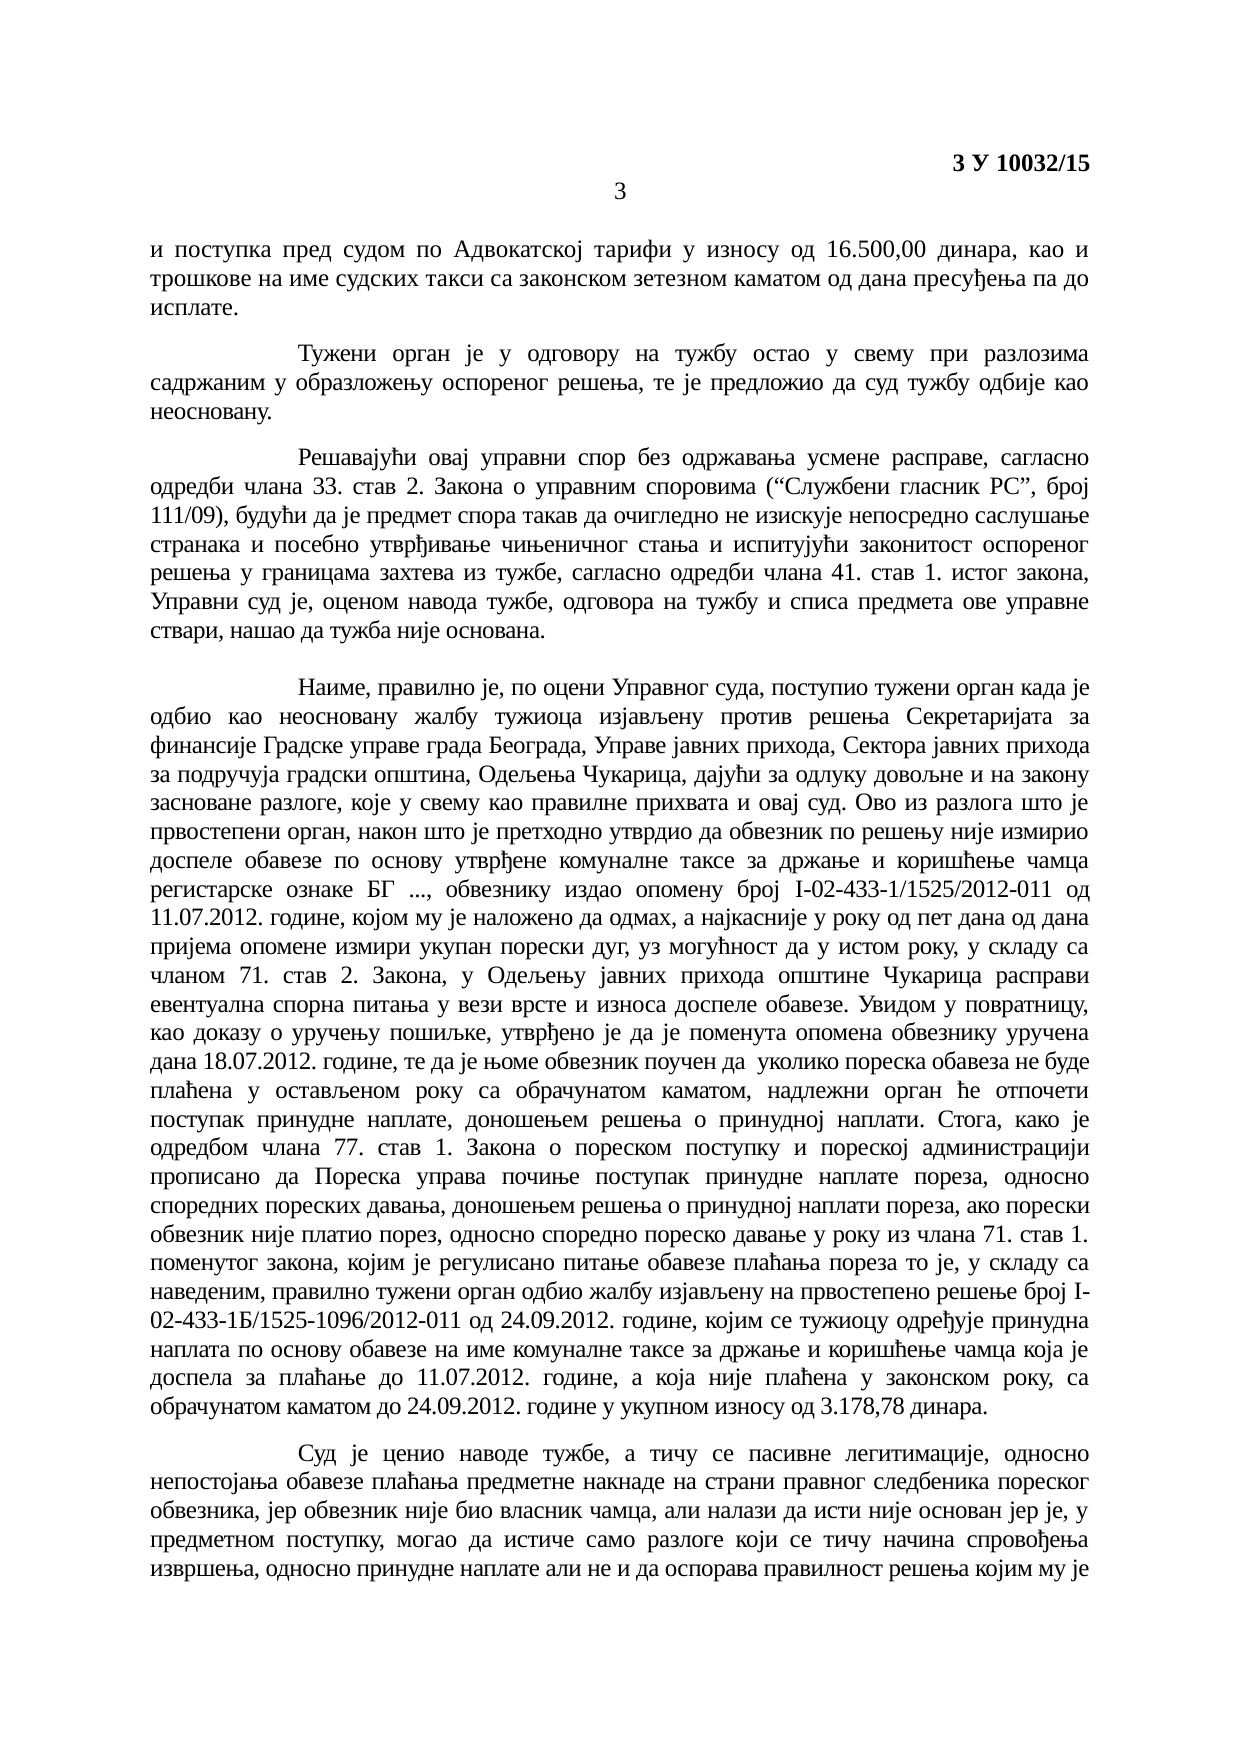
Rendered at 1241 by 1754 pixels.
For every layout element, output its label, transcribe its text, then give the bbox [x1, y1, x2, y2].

text Суд је ценио наводе тужбе, а тичу се пасивне легитимације, односно непостојања обавезе плаћања предметне накнаде на страни правног следбеника пореског обвезника, јер обвезник није био власник чамца, али налази да исти није основан јер је, у предметном поступку, могао да истиче само разлоге који се тичу начина спровођења извршења, односно принудне наплате али не и да оспорава правилност решења којим му је [150, 1438, 1090, 1581]
text Тужени орган је у одговору на тужбу остао у свему при разлозима садржаним у образложењу оспореног решења, те је предложио да суд тужбу одбије као неосновану. [150, 338, 1090, 425]
text и поступка пред судом по Адвокатској тарифи у износу од 16.500,00 динара, као и трошкове на име судских такси са законском зетезном каматом од дана пресуђења па до исплате. [150, 234, 1090, 321]
text Решавајући овај управни спор без одржавања усмене расправе, сагласно одредби члана 33. став 2. Закона о управним споровима (“Службени гласник РС”, број 111/09), будући да је предмет спора такав да очигледно не изискује непосредно саслушање странака и посебно утврђивање чињеничног стања и испитујући законитост оспореног решења у границама захтева из тужбе, сагласно одредби члана 41. став 1. истог закона, Управни суд је, оценом навода тужбе, одговора на тужбу и списа предмета ове управне ствари, нашао да тужба није основана. [150, 442, 1090, 644]
text Наиме, правилно је, по оцени Управног суда, поступио тужени орган када је одбио као неосновану жалбу тужиоца изјављену против решења Секретаријата за финансије Градске управе града Београда, Управе јавних прихода, Сектора јавних прихода за подручуја градски општина, Одељења Чукарица, дајући за одлуку довољне и на закону засноване разлоге, које у свему као правилне прихвата и овај суд. Ово из разлога што је првостепени орган, након што је претходно утврдио да обвезник по решењу није измирио доспеле обавезе по основу утврђене комуналне таксе за држање и коришћење чамца регистарске ознаке БГ ..., обвезнику издао опомену број I-02-433-1/1525/2012-011 од 11.07.2012. године, којом му је наложено да одмах, а најкасније у року од пет дана од дана пријема опомене измири укупан порески дуг, уз могућност да у истом року, у складу са чланом 71. став 2. Закона, у Одељењу јавних прихода општине Чукарица расправи евентуална спорна питања у вези врсте и износа доспеле обавезе. Увидом у повратницу, као доказу о уручењу пошиљке, утврђено је да је поменута опомена обвезнику уручена дана 18.07.2012. године, те да је њоме обвезник поучен да уколико пореска обавеза не буде плаћена у остављеном року са обрачунатом каматом, надлежни орган ће отпочети поступак принудне наплате, доношењем решења о принудној наплати. Стога, како је одредбом члана 77. став 1. Закона о пореском поступку и пореској администрацији прописано да Пореска управа почиње поступак принудне наплате пореза, односно споредних пореских давања, доношењем решења о принудној наплати пореза, ако порески обвезник није платио порез, односно споредно пореско давање у року из члана 71. став 1. поменутог закона, којим је регулисано питање обавезе плаћања пореза то је, у складу са наведеним, правилно тужени орган одбио жалбу изјављену на првостепено решење број I-02-433-1Б/1525-1096/2012-011 од 24.09.2012. године, којим се тужиоцу одређује принудна наплата по основу обавезе на име комуналне таксе за држање и коришћење чамца која је доспела за плаћање до 11.07.2012. године, а која није плаћена у законском року, са обрачунатом каматом до 24.09.2012. године у укупном износу од 3.178,78 динара. [150, 672, 1090, 1420]
